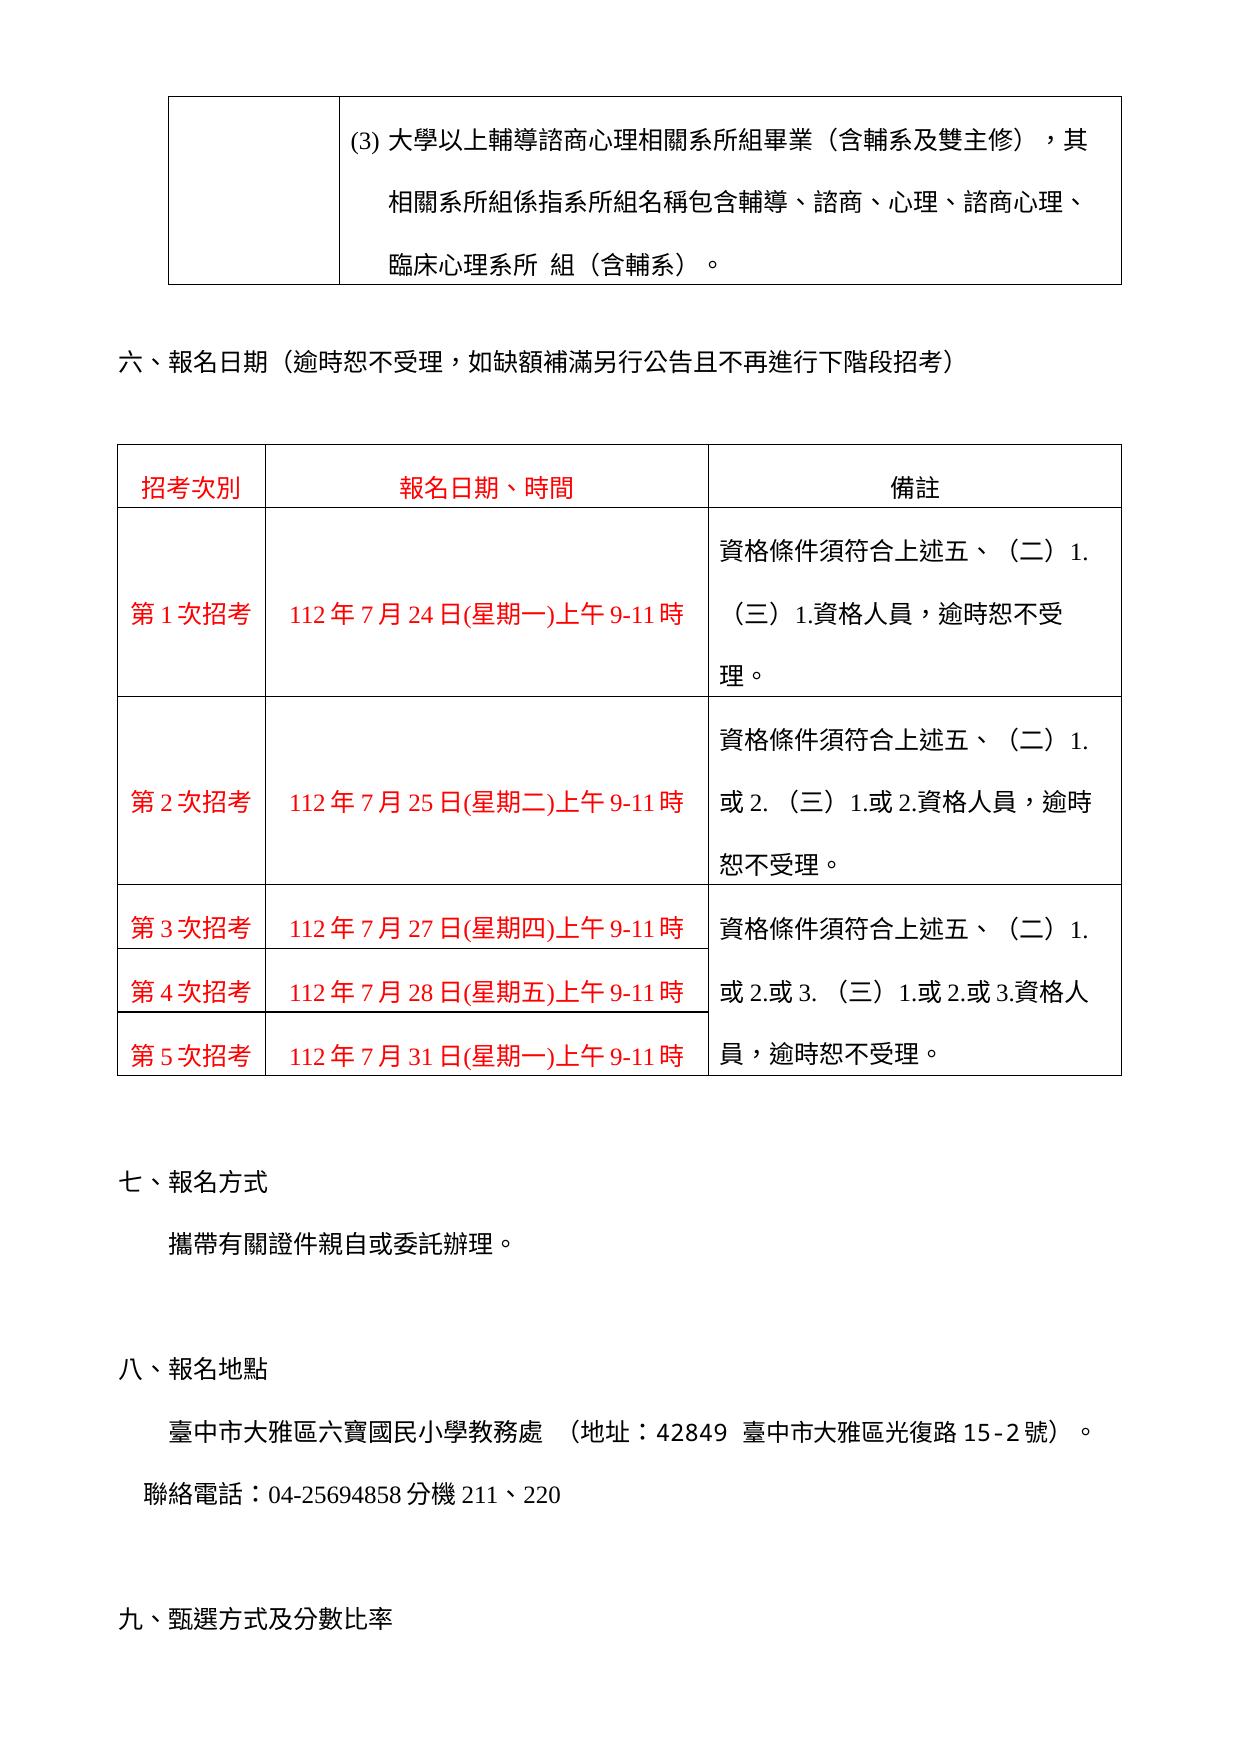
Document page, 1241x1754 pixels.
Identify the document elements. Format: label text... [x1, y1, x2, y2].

table_cell 第2次招考 [118, 697, 265, 884]
table_cell 第1次招考 [118, 508, 265, 696]
table_cell 112年7月24日(星期一)上午9-11時 [266, 508, 708, 696]
table_cell 持有國民小學合格教師證書或具有修畢師資職前教育課程，取得修畢證 明書者或具有大學以上畢業者。 除上述條件外且具有以下資格其中之一者： 國民小學加註輔導專長教師證書者。 大學以上輔導諮商心理相關系所組畢業（含輔系及雙主修）。 大學以上輔導諮商心理相關系所組畢業（含輔系及雙主修），其相關系所組係指系所組名稱包含輔導、諮商、心理、諮商心理、臨床心理系所 組（含輔系）。 [340, 97, 1121, 284]
table_cell 資格條件須符合上述五、（二）1. （三）1.資格人員，逾時恕不受理。 [709, 508, 1121, 696]
table_cell 第3次招考 [118, 885, 265, 948]
table_cell [169, 97, 339, 284]
table_cell 112年7月28日(星期五)上午9-11時 [266, 949, 708, 1011]
table_cell 112年7月27日(星期四)上午9-11時 [266, 885, 708, 948]
table_cell 第5次招考 [118, 1013, 265, 1075]
table_cell 資格條件須符合上述五、（二）1.或2. （三）1.或2.資格人員，逾時恕不受理。 [709, 697, 1121, 884]
table_header 備註 [709, 445, 1121, 507]
table_header 招考次別 [118, 445, 265, 507]
table_header 報名日期、時間 [266, 445, 708, 507]
text 七、報名方式 攜帶有關證件親自或委託辦理。 [118, 1138, 1122, 1263]
table_cell 112年7月31日(星期一)上午9-11時 [266, 1013, 708, 1075]
text 八、報名地點 臺中市大雅區六寶國民小學教務處 （地址：42849 臺中市大雅區光復路15-2號）。 [118, 1326, 1122, 1451]
table_cell 第4次招考 [118, 949, 265, 1011]
table_cell 資格條件須符合上述五、（二）1.或2.或3. （三）1.或2.或3.資格人員，逾時恕不受理。 [709, 885, 1121, 1075]
text 聯絡電話：04-25694858分機211、220 [118, 1451, 1122, 1513]
text 六、報名日期（逾時恕不受理，如缺額補滿另行公告且不再進行下階段招考） [118, 319, 1122, 444]
text 九、甄選方式及分數比率 [118, 1576, 1122, 1638]
table_cell 112年7月25日(星期二)上午9-11時 [266, 697, 708, 884]
